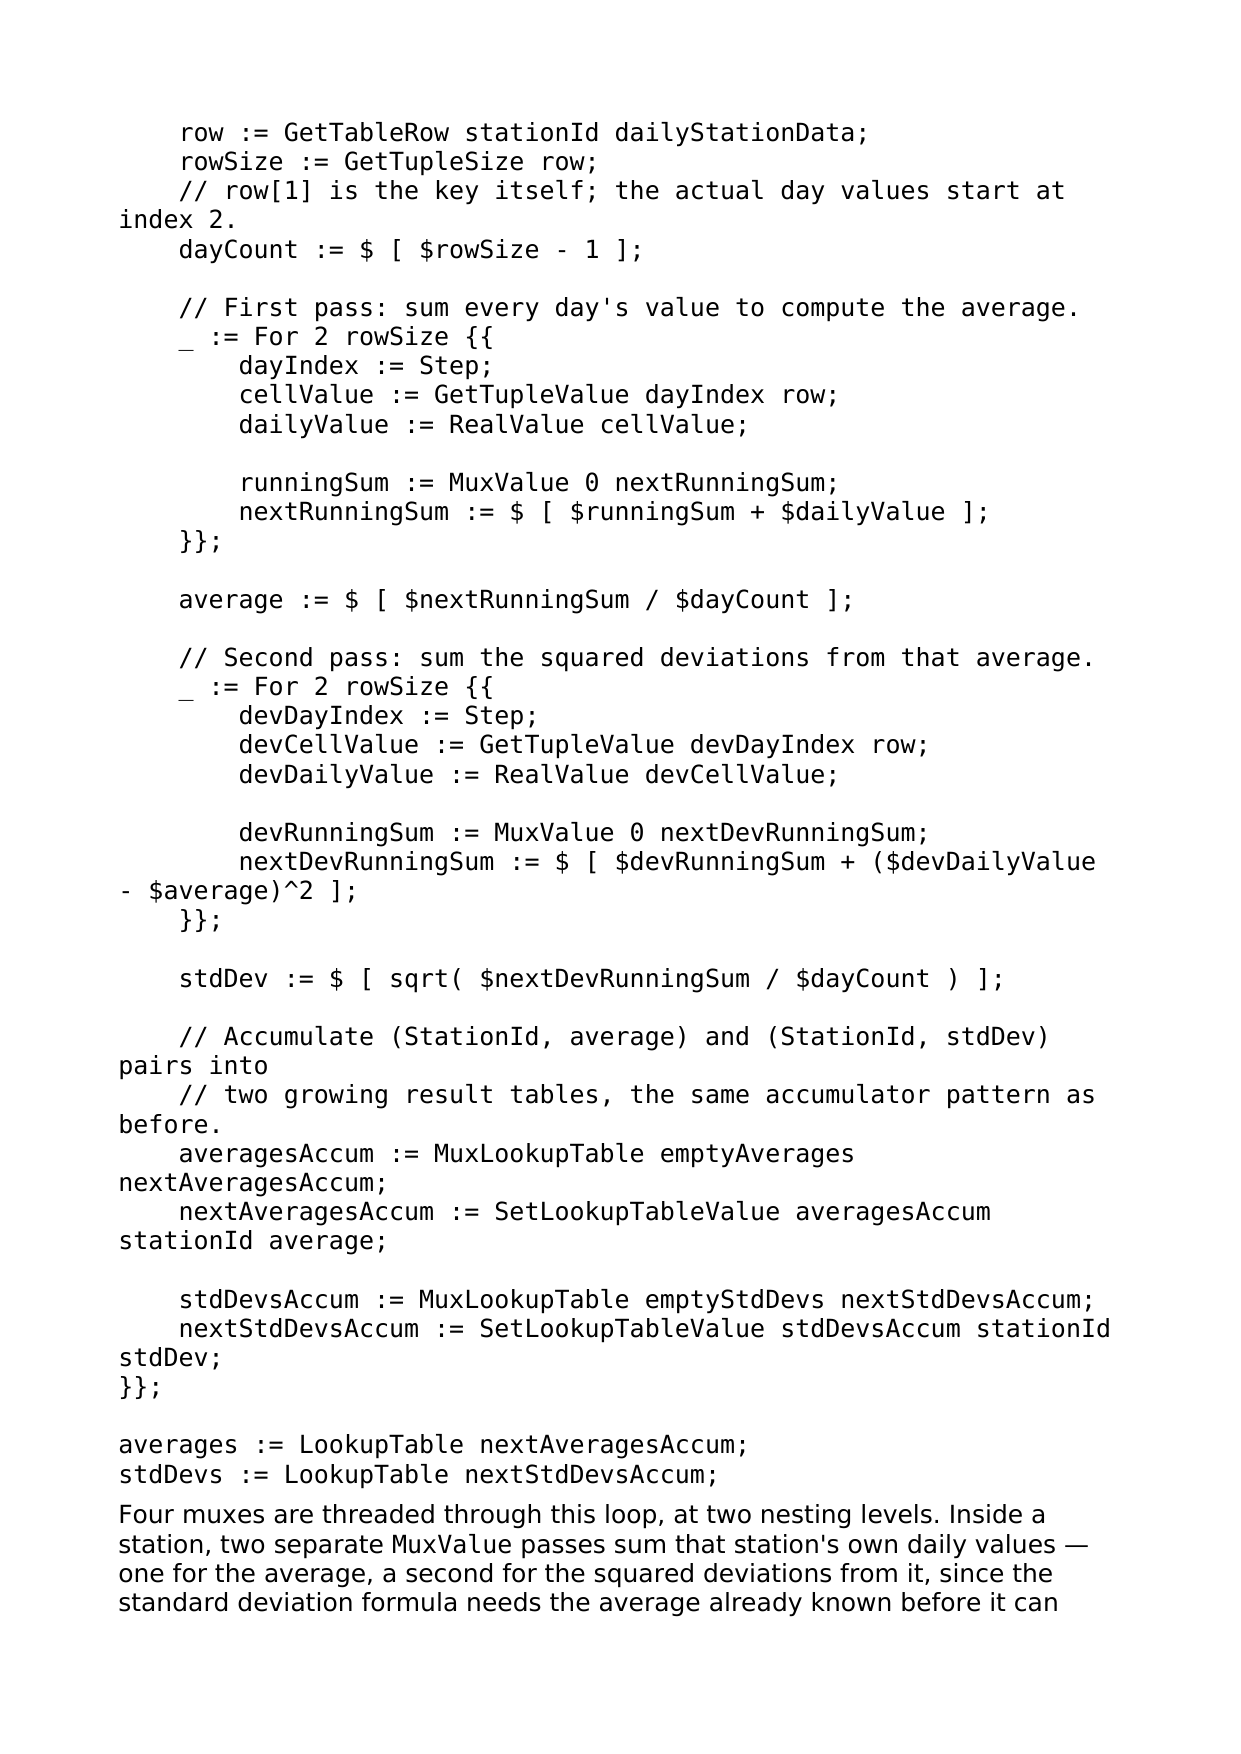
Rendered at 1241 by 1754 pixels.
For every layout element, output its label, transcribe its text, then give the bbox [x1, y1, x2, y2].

text Four muxes are threaded through this loop, at two nesting levels. Inside a station, two separate MuxValue passes sum that station's own daily values — one for the average, a second for the squared deviations from it, since the standard deviation formula needs the average already known before it can [118, 1501, 1122, 1617]
text row := GetTableRow stationId dailyStationData; rowSize := GetTupleSize row; // row[1] is the key itself; the actual day values start at index 2. dayCount := $ [ $rowSize - 1 ]; // First pass: sum every day's value to compute the average. _ := For 2 rowSize {{ dayIndex := Step; cellValue := GetTupleValue dayIndex row; dailyValue := RealValue cellValue; runningSum := MuxValue 0 nextRunningSum; nextRunningSum := $ [ $runningSum + $dailyValue ]; }}; average := $ [ $nextRunningSum / $dayCount ]; // Second pass: sum the squared deviations from that average. _ := For 2 rowSize {{ devDayIndex := Step; devCellValue := GetTupleValue devDayIndex row; devDailyValue := RealValue devCellValue; devRunningSum := MuxValue 0 nextDevRunningSum; nextDevRunningSum := $ [ $devRunningSum + ($devDailyValue - $average)^2 ]; }}; stdDev := $ [ sqrt( $nextDevRunningSum / $dayCount ) ]; // Accumulate (StationId, average) and (StationId, stdDev) pairs into // two growing result tables, the same accumulator pattern as before. averagesAccum := MuxLookupTable emptyAverages nextAveragesAccum; nextAveragesAccum := SetLookupTableValue averagesAccum stationId average; stdDevsAccum := MuxLookupTable emptyStdDevs nextStdDevsAccum; nextStdDevsAccum := SetLookupTableValue stdDevsAccum stationId stdDev; }}; averages := LookupTable nextAveragesAccum; stdDevs := LookupTable nextStdDevsAccum; [118, 118, 1122, 1489]
